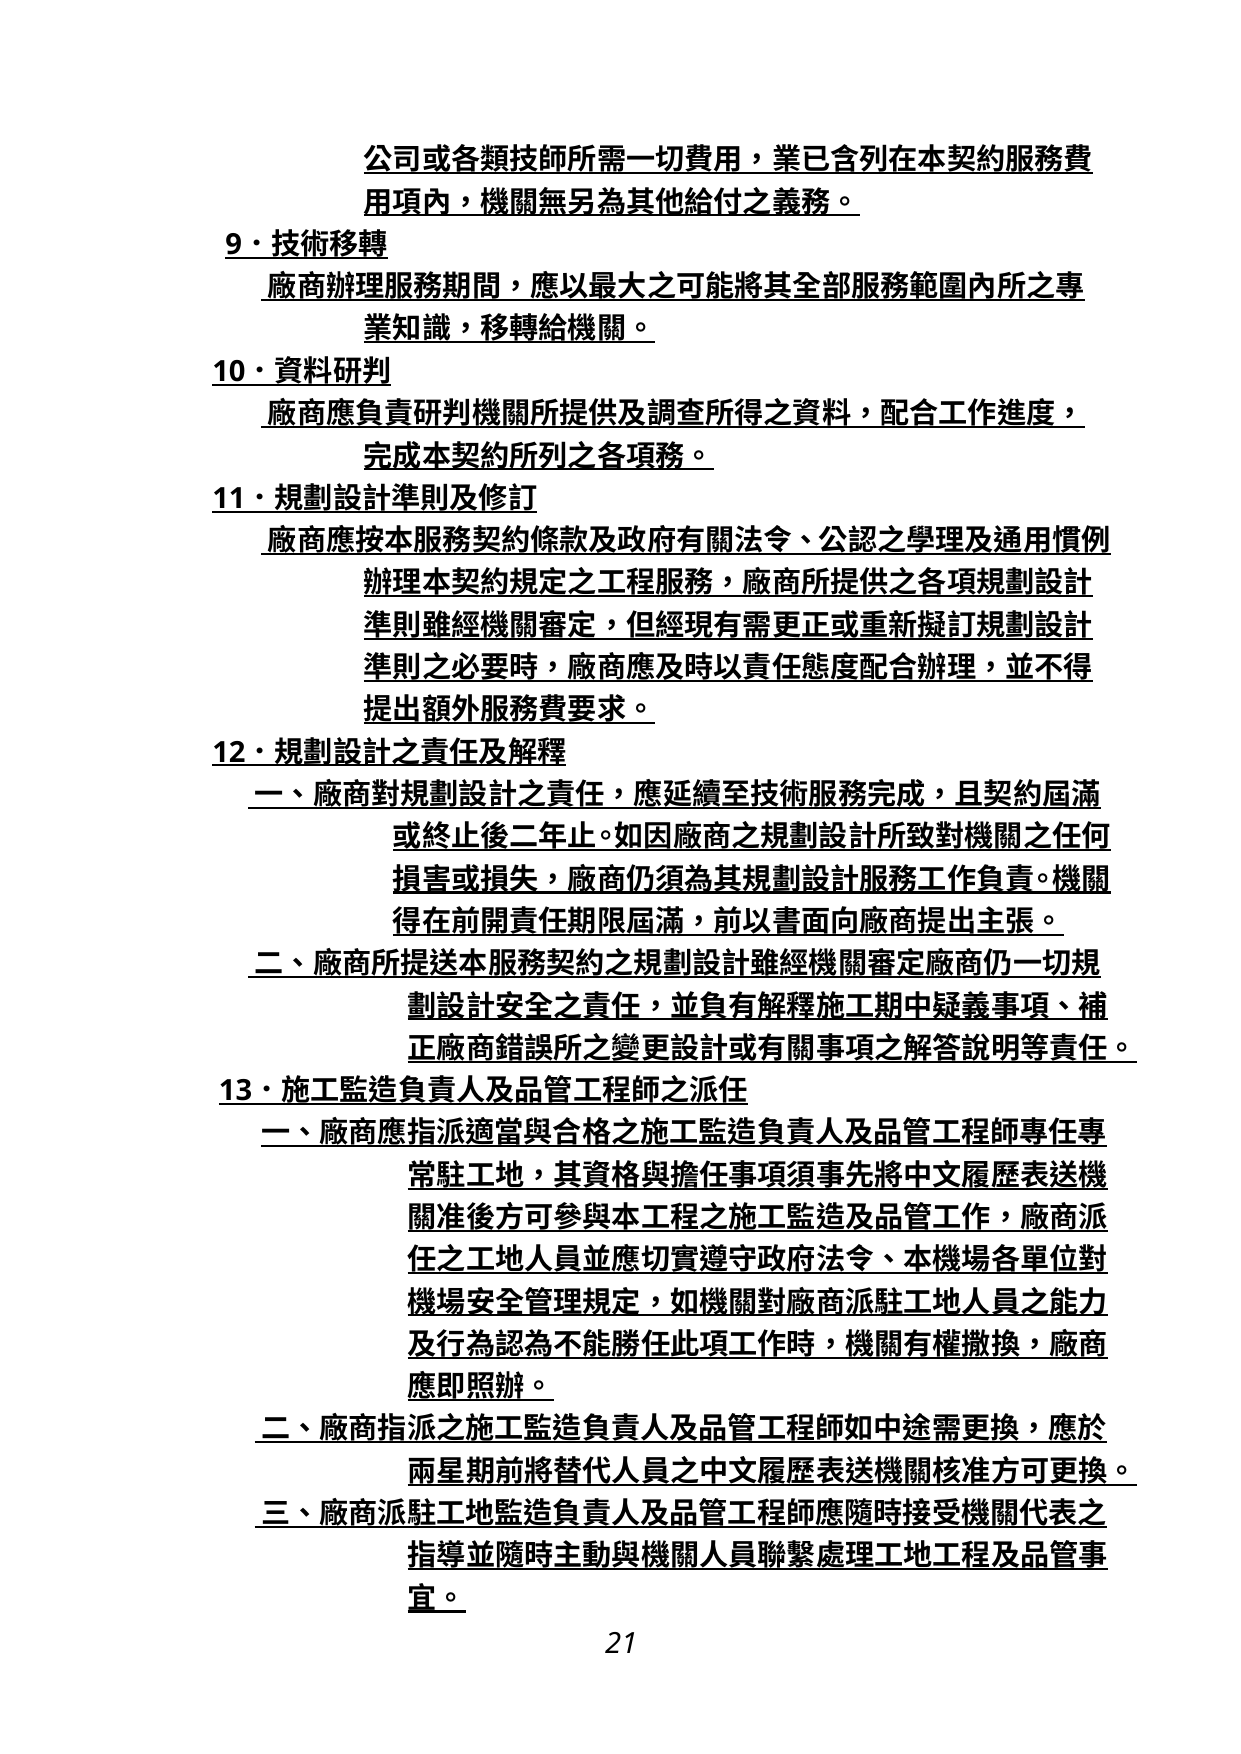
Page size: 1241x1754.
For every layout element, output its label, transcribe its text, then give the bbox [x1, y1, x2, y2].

text 廠商辦理服務期間，應以最大之可能將其全部服務範圍內所之專業知識，移轉給機關。 [130, 263, 1110, 347]
text 一、廠商對規劃設計之責任，應延續至技術服務完成，且契約屆滿或終止後二年止。如因廠商之規劃設計所致對機關之任何損害或損失，廠商仍須為其規劃設計服務工作負責。機關得在前開責任期限屆滿，前以書面向廠商提出主張。 [130, 771, 1110, 940]
text 二、廠商指派之施工監造負責人及品管工程師如中途需更換，應於兩星期前將替代人員之中文履歷表送機關核准方可更換。 [130, 1405, 1110, 1490]
text 廠商應負責研判機關所提供及調查所得之資料，配合工作進度，完成本契約所列之各項務。 [130, 390, 1110, 474]
text 12．規劃設計之責任及解釋 [130, 728, 1110, 771]
text 9．技術移轉 [130, 220, 1110, 263]
text 一、廠商應指派適當與合格之施工監造負責人及品管工程師專任專常駐工地，其資格與擔任事項須事先將中文履歷表送機關准後方可參與本工程之施工監造及品管工作，廠商派任之工地人員並應切實遵守政府法令、本機場各單位對機場安全管理規定，如機關對廠商派駐工地人員之能力及行為認為不能勝任此項工作時，機關有權撒換，廠商應即照辦。 [130, 1109, 1110, 1405]
text 11．規劃設計準則及修訂 [130, 474, 1110, 517]
text 三、廠商派駐工地監造負責人及品管工程師應隨時接受機關代表之指導並隨時主動與機關人員聯繫處理工地工程及品管事宜。 [130, 1490, 1110, 1617]
text 公司或各類技師所需一切費用，業已含列在本契約服務費用項內，機關無另為其他給付之義務。 [130, 136, 1110, 220]
text 二、廠商所提送本服務契約之規劃設計雖經機關審定廠商仍一切規劃設計安全之責任，並負有解釋施工期中疑義事項、補正廠商錯誤所之變更設計或有關事項之解答說明等責任。 [130, 940, 1110, 1067]
text 10．資料研判 [130, 347, 1110, 390]
text 廠商應按本服務契約條款及政府有關法令、公認之學理及通用慣例辦理本契約規定之工程服務，廠商所提供之各項規劃設計準則雖經機關審定，但經現有需更正或重新擬訂規劃設計準則之必要時，廠商應及時以責任態度配合辦理，並不得提出額外服務費要求。 [130, 517, 1110, 728]
text 13．施工監造負責人及品管工程師之派任 [130, 1067, 1110, 1109]
